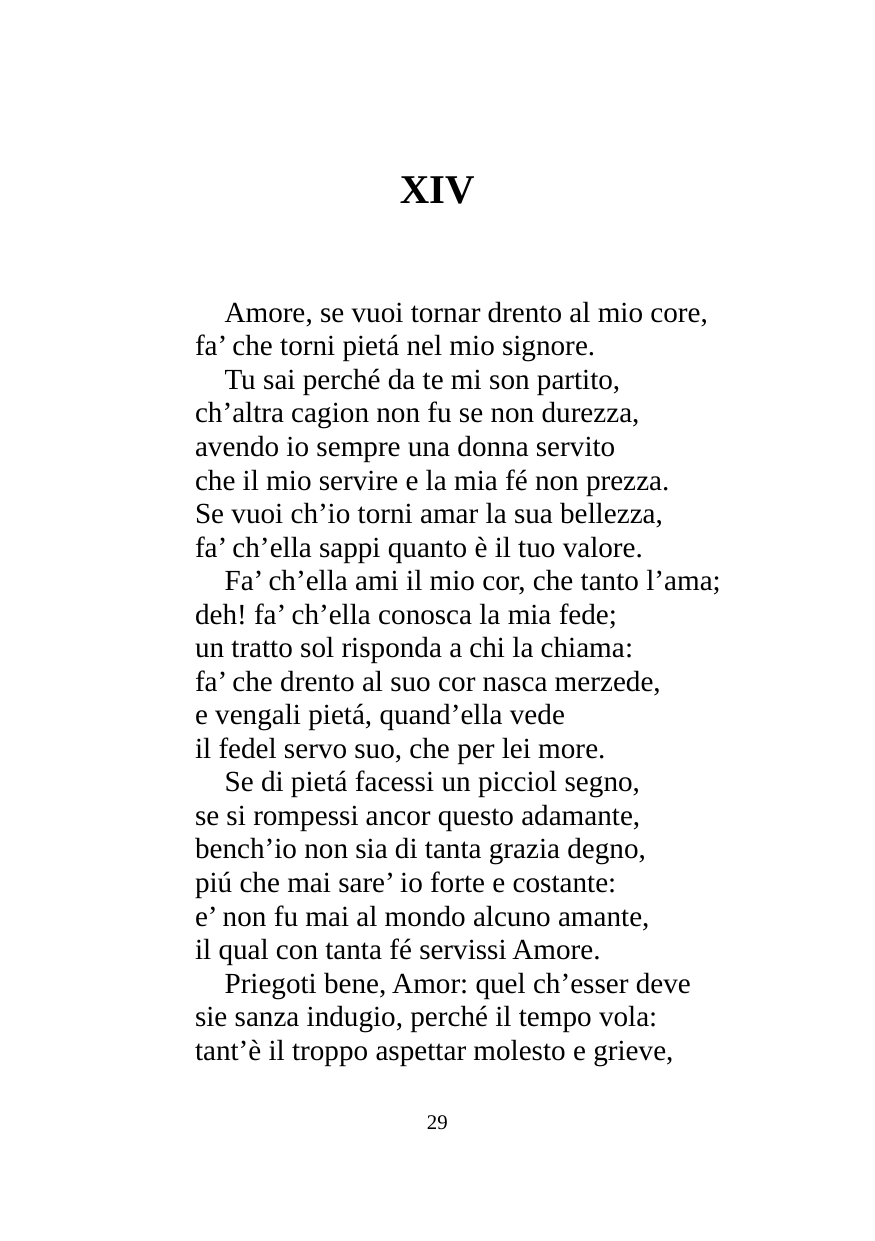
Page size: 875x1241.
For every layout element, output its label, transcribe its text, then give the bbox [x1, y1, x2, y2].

text Tu sai perché da te mi son partito, ch’altra cagion non fu se non durezza, avendo io sempre una donna servito che il mio servire e la mia fé non prezza. Se vuoi ch’io torni amar la sua bellezza, fa’ ch’ella sappi quanto è il tuo valore. [195, 362, 768, 563]
text Fa’ ch’ella ami il mio cor, che tanto l’ama; deh! fa’ ch’ella conosca la mia fede; un tratto sol risponda a chi la chiama: fa’ che drento al suo cor nasca merzede, e vengali pietá, quand’ella vede il fedel servo suo, che per lei more. [195, 563, 768, 764]
subtitle XIV [106, 165, 768, 212]
text Amore, se vuoi tornar drento al mio core, fa’ che torni pietá nel mio signore. [195, 295, 768, 362]
text Priegoti bene, Amor: quel ch’esser deve sie sanza indugio, perché il tempo vola: tant’è il troppo aspettar molesto e grieve, [195, 966, 768, 1066]
text Se di pietá facessi un picciol segno, se si rompessi ancor questo adamante, bench’io non sia di tanta grazia degno, piú che mai sare’ io forte e costante: e’ non fu mai al mondo alcuno amante, il qual con tanta fé servissi Amore. [195, 764, 768, 966]
